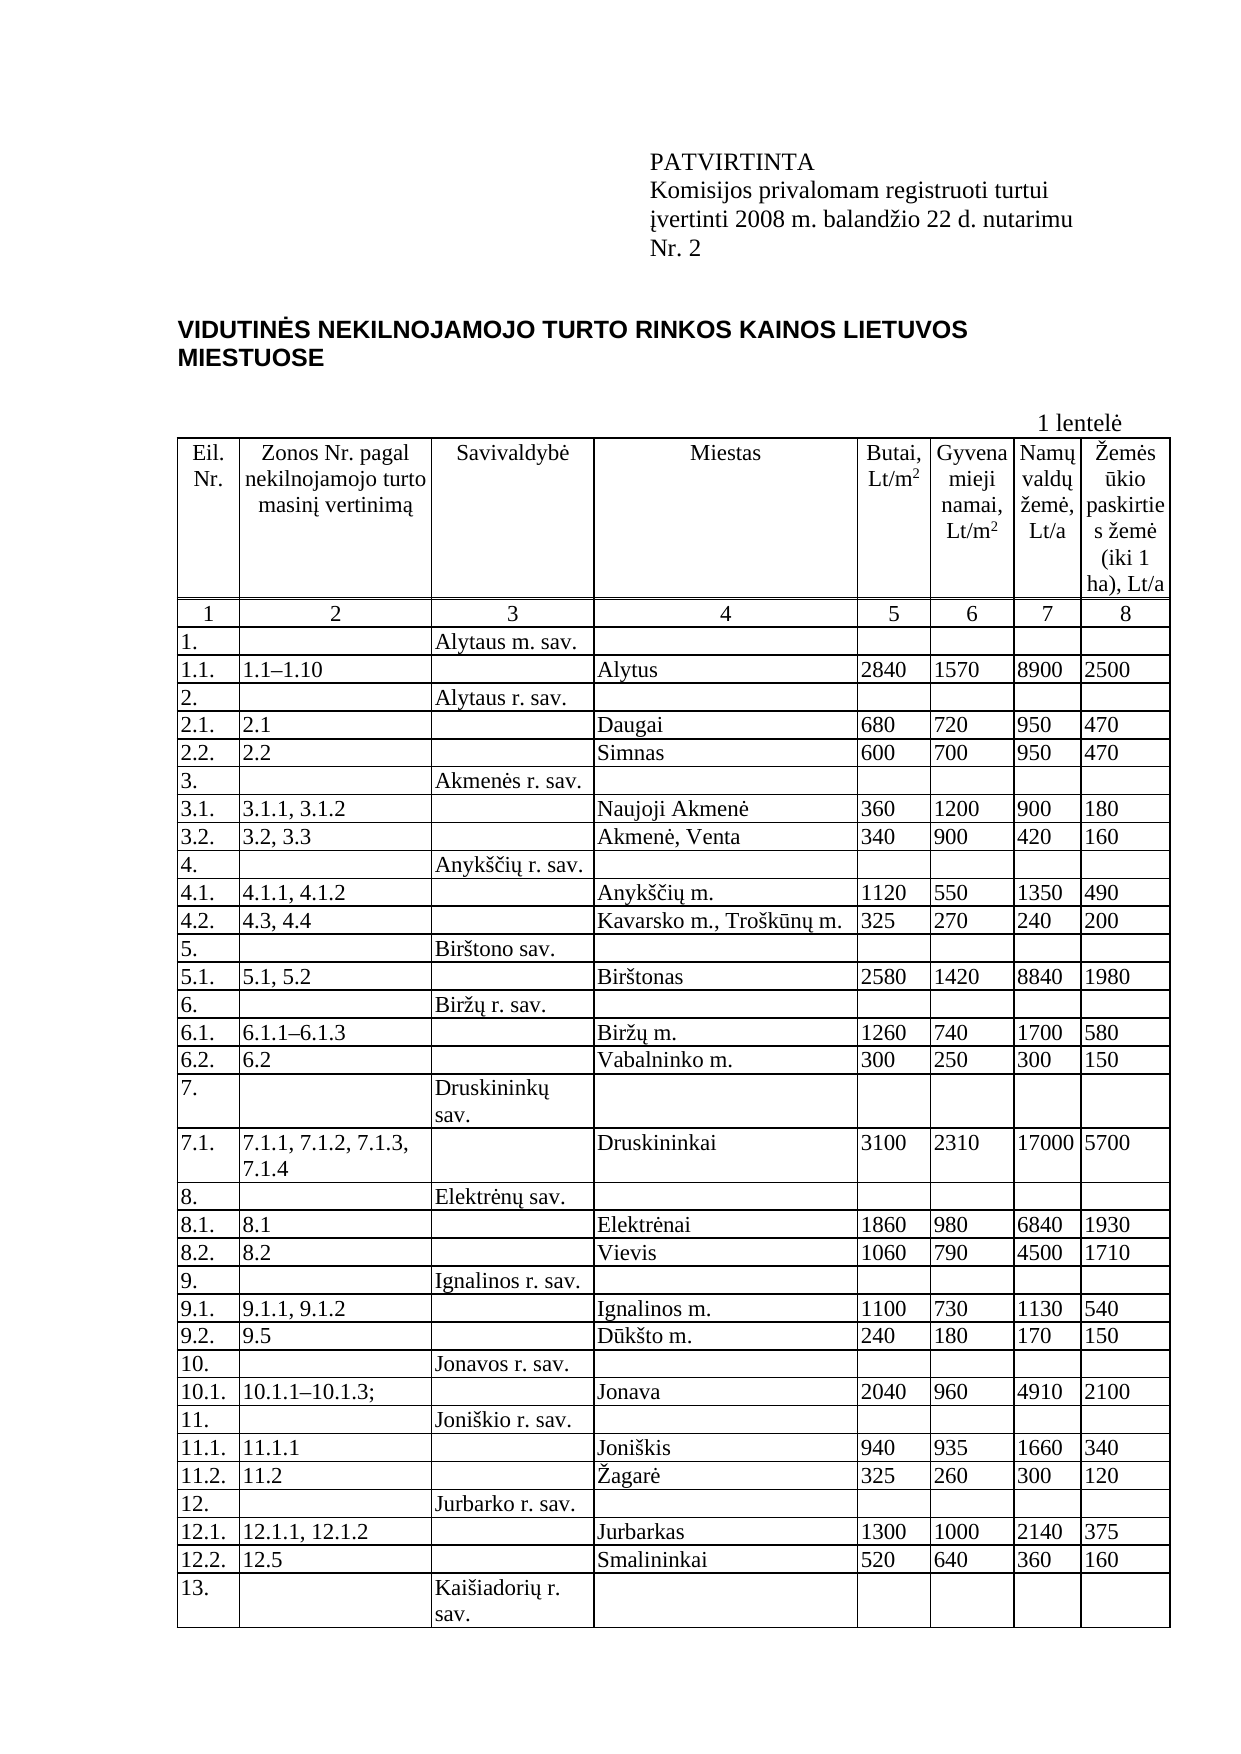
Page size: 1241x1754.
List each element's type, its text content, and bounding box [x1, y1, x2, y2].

table_cell [1015, 1574, 1080, 1626]
table_cell [432, 1239, 593, 1265]
table_cell 12. [178, 1490, 239, 1516]
text Komisijos privalomam registruoti turtui įvertinti 2008 m. balandžio 22 d. nutarimu Nr. 2 [649, 176, 1122, 262]
table_cell Alytaus r. sav. [432, 684, 593, 710]
table_cell Elektrėnų sav. [432, 1183, 593, 1209]
table_cell 8.1. [178, 1211, 239, 1237]
table_cell [595, 1075, 857, 1127]
table_cell 325 [858, 907, 930, 933]
table_cell 160 [1082, 823, 1169, 849]
table_cell 260 [931, 1462, 1013, 1488]
table_cell 120 [1082, 1462, 1169, 1488]
table_cell [858, 1574, 930, 1626]
table_cell [858, 684, 930, 710]
table_cell 2100 [1082, 1378, 1169, 1405]
table_cell 720 [931, 712, 1013, 738]
table_cell [240, 1267, 431, 1293]
table_cell [595, 1574, 857, 1626]
table_cell 2.2 [240, 740, 431, 766]
table_cell 540 [1082, 1295, 1169, 1321]
table_cell 4.1.1, 4.1.2 [240, 879, 431, 905]
table_cell 170 [1015, 1323, 1080, 1349]
table_cell 3.1. [178, 795, 239, 822]
table_cell [931, 628, 1013, 654]
table_cell 4. [178, 851, 239, 877]
table_cell 1350 [1015, 879, 1080, 905]
table_cell 1200 [931, 795, 1013, 822]
table_cell [858, 991, 930, 1017]
table_cell 2040 [858, 1378, 930, 1405]
table_cell [432, 963, 593, 989]
table_cell [858, 628, 930, 654]
table_cell Anykščių r. sav. [432, 851, 593, 877]
table_cell [1082, 991, 1169, 1017]
table_cell 2. [178, 684, 239, 710]
table_cell 6.1.1–6.1.3 [240, 1019, 431, 1045]
table_cell 1860 [858, 1211, 930, 1237]
table_cell 1930 [1082, 1211, 1169, 1237]
table_cell [1082, 1406, 1169, 1433]
table_cell 4500 [1015, 1239, 1080, 1265]
table_cell 12.1.1, 12.1.2 [240, 1518, 431, 1544]
table_cell [1082, 1075, 1169, 1127]
table_cell [858, 1490, 930, 1516]
table_cell [595, 1267, 857, 1293]
table_cell [931, 991, 1013, 1017]
table_cell 1.1–1.10 [240, 656, 431, 682]
table_cell 200 [1082, 907, 1169, 933]
table_cell Jonavos r. sav. [432, 1351, 593, 1377]
table_cell 520 [858, 1546, 930, 1572]
table_cell 8.2. [178, 1239, 239, 1265]
table_cell 420 [1015, 823, 1080, 849]
table_cell [931, 767, 1013, 794]
table_cell [240, 1574, 431, 1626]
table_cell 900 [931, 823, 1013, 849]
table_header Miestas [595, 439, 857, 597]
table_cell 700 [931, 740, 1013, 766]
table_cell Biržų m. [595, 1019, 857, 1045]
table_cell [1015, 1267, 1080, 1293]
table_cell Žagarė [595, 1462, 857, 1488]
table_cell 1130 [1015, 1295, 1080, 1321]
table_cell 4910 [1015, 1378, 1080, 1405]
table_cell [1015, 935, 1080, 961]
table_cell 640 [931, 1546, 1013, 1572]
table_cell Birštonas [595, 963, 857, 989]
table_cell [595, 991, 857, 1017]
table_cell [1015, 767, 1080, 794]
table_cell [1015, 1351, 1080, 1377]
table_cell [1082, 684, 1169, 710]
table_cell 4.3, 4.4 [240, 907, 431, 933]
table_cell [240, 628, 431, 654]
table_cell [595, 767, 857, 794]
table_cell 470 [1082, 740, 1169, 766]
table_cell Kaišiadorių r. sav. [432, 1574, 593, 1626]
table_cell [931, 1406, 1013, 1433]
table_cell 1570 [931, 656, 1013, 682]
table_cell 10. [178, 1351, 239, 1377]
table_cell [1015, 684, 1080, 710]
table_cell [432, 656, 593, 682]
table_cell 5.1. [178, 963, 239, 989]
table_cell 680 [858, 712, 930, 738]
table_cell 1710 [1082, 1239, 1169, 1265]
table_cell 6.2 [240, 1047, 431, 1073]
table_cell [1082, 1183, 1169, 1209]
table_cell 8 [1082, 600, 1169, 626]
table_cell 11.1. [178, 1434, 239, 1461]
table_header Savivaldybė [432, 439, 593, 597]
table_cell [595, 1490, 857, 1516]
table_cell [931, 1574, 1013, 1626]
table_cell [432, 1546, 593, 1572]
table_cell 325 [858, 1462, 930, 1488]
table_cell [858, 1406, 930, 1433]
table_cell [240, 1490, 431, 1516]
table_cell 8.2 [240, 1239, 431, 1265]
table_cell 600 [858, 740, 930, 766]
table_cell Birštono sav. [432, 935, 593, 961]
table_cell [1015, 1490, 1080, 1516]
table_cell 1000 [931, 1518, 1013, 1544]
table_cell 470 [1082, 712, 1169, 738]
table_cell [858, 1267, 930, 1293]
table_cell 9.1.1, 9.1.2 [240, 1295, 431, 1321]
table_cell [858, 767, 930, 794]
table_cell 360 [1015, 1546, 1080, 1572]
table_header Namų valdų žemė, Lt/a [1015, 439, 1080, 597]
table_cell 1. [178, 628, 239, 654]
table_cell Vievis [595, 1239, 857, 1265]
table_cell 1120 [858, 879, 930, 905]
table_cell [240, 684, 431, 710]
table_cell 160 [1082, 1546, 1169, 1572]
table_cell 2.1 [240, 712, 431, 738]
table_cell 340 [1082, 1434, 1169, 1461]
table_cell [240, 1075, 431, 1127]
table_cell 6. [178, 991, 239, 1017]
table_cell [240, 767, 431, 794]
table_cell Ignalinos r. sav. [432, 1267, 593, 1293]
table_cell 960 [931, 1378, 1013, 1405]
table_cell [931, 1267, 1013, 1293]
table_cell 5. [178, 935, 239, 961]
table_cell 11.2 [240, 1462, 431, 1488]
table_cell Simnas [595, 740, 857, 766]
table_cell Druskininkai [595, 1129, 857, 1181]
table_cell 6.2. [178, 1047, 239, 1073]
table_cell 550 [931, 879, 1013, 905]
table_cell 300 [858, 1047, 930, 1073]
table_cell 375 [1082, 1518, 1169, 1544]
table_cell 340 [858, 823, 930, 849]
table_header Zonos Nr. pagal nekilnojamojo turto masinį vertinimą [240, 439, 431, 597]
table_cell [931, 1075, 1013, 1127]
table_cell Elektrėnai [595, 1211, 857, 1237]
table_cell [1082, 1267, 1169, 1293]
table_cell [432, 907, 593, 933]
table_cell Akmenės r. sav. [432, 767, 593, 794]
table_cell 950 [1015, 712, 1080, 738]
table_cell 250 [931, 1047, 1013, 1073]
table_cell 2580 [858, 963, 930, 989]
table_cell 580 [1082, 1019, 1169, 1045]
table_cell 270 [931, 907, 1013, 933]
table_cell [240, 1351, 431, 1377]
table_cell [1082, 851, 1169, 877]
table_cell [931, 851, 1013, 877]
table_cell 6.1. [178, 1019, 239, 1045]
table_cell [432, 712, 593, 738]
table_cell 12.1. [178, 1518, 239, 1544]
table_cell Daugai [595, 712, 857, 738]
table_cell 17000 [1015, 1129, 1080, 1181]
table_cell [1082, 1351, 1169, 1377]
table_cell [432, 1129, 593, 1181]
table_cell 790 [931, 1239, 1013, 1265]
table_cell [432, 1047, 593, 1073]
table_cell Alytaus m. sav. [432, 628, 593, 654]
table_cell 4.2. [178, 907, 239, 933]
table_header Butai, Lt/m2 [858, 439, 930, 597]
table_cell 9. [178, 1267, 239, 1293]
table_cell 11.1.1 [240, 1434, 431, 1461]
table_cell Dūkšto m. [595, 1323, 857, 1349]
table_cell 300 [1015, 1462, 1080, 1488]
text PATVIRTINTA [649, 147, 1122, 176]
table_cell [595, 1406, 857, 1433]
table_cell [1015, 628, 1080, 654]
table_cell Vabalninko m. [595, 1047, 857, 1073]
table_cell [595, 628, 857, 654]
table_cell [931, 1183, 1013, 1209]
table_cell 180 [931, 1323, 1013, 1349]
table_cell [1015, 1183, 1080, 1209]
table_header Eil. Nr. [178, 439, 239, 597]
table_cell 240 [858, 1323, 930, 1349]
table_cell [595, 1183, 857, 1209]
table_cell 360 [858, 795, 930, 822]
table_cell [240, 1406, 431, 1433]
table_cell 11. [178, 1406, 239, 1433]
table_cell [432, 823, 593, 849]
table_cell 935 [931, 1434, 1013, 1461]
table_cell 1 [178, 600, 239, 626]
table_cell [240, 991, 431, 1017]
table_cell [432, 1295, 593, 1321]
table_cell [595, 935, 857, 961]
table_cell [240, 851, 431, 877]
table_cell Jurbarko r. sav. [432, 1490, 593, 1516]
table_cell 2140 [1015, 1518, 1080, 1544]
table_cell 1700 [1015, 1019, 1080, 1045]
table_cell [858, 1351, 930, 1377]
table_cell 3. [178, 767, 239, 794]
table_cell 150 [1082, 1047, 1169, 1073]
table_cell Anykščių m. [595, 879, 857, 905]
text VIDUTINĖS NEKILNOJAMOJO TURTO RINKOS KAINOS LIETUVOS MIESTUOSE [177, 315, 1122, 372]
table_cell 8. [178, 1183, 239, 1209]
table_cell [432, 879, 593, 905]
table_cell [931, 1490, 1013, 1516]
table_cell 3.2, 3.3 [240, 823, 431, 849]
table_cell [931, 684, 1013, 710]
table_cell Joniškis [595, 1434, 857, 1461]
table_cell [858, 1075, 930, 1127]
table_cell [858, 935, 930, 961]
table_cell 4.1. [178, 879, 239, 905]
table_cell 3.2. [178, 823, 239, 849]
table_cell 1.1. [178, 656, 239, 682]
table_cell [432, 1323, 593, 1349]
table_cell [1015, 851, 1080, 877]
table_cell Biržų r. sav. [432, 991, 593, 1017]
table_cell [1082, 628, 1169, 654]
table_cell [1082, 935, 1169, 961]
table_cell 8900 [1015, 656, 1080, 682]
table_cell 900 [1015, 795, 1080, 822]
table_cell [595, 1351, 857, 1377]
table_cell 2 [240, 600, 431, 626]
table_cell 150 [1082, 1323, 1169, 1349]
table_cell 8840 [1015, 963, 1080, 989]
table_cell [858, 1183, 930, 1209]
table_cell 12.5 [240, 1546, 431, 1572]
table_cell 240 [1015, 907, 1080, 933]
table_cell 1660 [1015, 1434, 1080, 1461]
table_cell 2500 [1082, 656, 1169, 682]
table_cell [432, 1019, 593, 1045]
table_cell 940 [858, 1434, 930, 1461]
table_cell [1082, 1490, 1169, 1516]
table_cell [1015, 991, 1080, 1017]
table_cell [432, 1462, 593, 1488]
table_cell 490 [1082, 879, 1169, 905]
table_cell [595, 684, 857, 710]
table_cell 7 [1015, 600, 1080, 626]
table_cell Druskininkų sav. [432, 1075, 593, 1127]
table_cell [432, 1434, 593, 1461]
table_cell [432, 1518, 593, 1544]
table_cell 1060 [858, 1239, 930, 1265]
table_cell [1015, 1075, 1080, 1127]
table_cell 6840 [1015, 1211, 1080, 1237]
table_cell 5 [858, 600, 930, 626]
table_cell 9.2. [178, 1323, 239, 1349]
table_cell [432, 1211, 593, 1237]
table_cell 4 [595, 600, 857, 626]
table_cell 10.1.1–10.1.3; [240, 1378, 431, 1405]
table_cell Naujoji Akmenė [595, 795, 857, 822]
table_cell Alytus [595, 656, 857, 682]
table_cell [931, 1351, 1013, 1377]
table_cell Ignalinos m. [595, 1295, 857, 1321]
text 1 lentelė [177, 408, 1122, 437]
table_cell 3.1.1, 3.1.2 [240, 795, 431, 822]
table_cell [432, 1378, 593, 1405]
table_cell 1260 [858, 1019, 930, 1045]
table_cell 10.1. [178, 1378, 239, 1405]
table_cell 980 [931, 1211, 1013, 1237]
table_cell [1082, 1574, 1169, 1626]
table_cell 5700 [1082, 1129, 1169, 1181]
table_cell Jurbarkas [595, 1518, 857, 1544]
table_cell Akmenė, Venta [595, 823, 857, 849]
table_cell 8.1 [240, 1211, 431, 1237]
table_cell 1980 [1082, 963, 1169, 989]
table_cell 7. [178, 1075, 239, 1127]
table_cell 6 [931, 600, 1013, 626]
table_cell 3100 [858, 1129, 930, 1181]
table_cell Kavarsko m., Troškūnų m. [595, 907, 857, 933]
table_cell [858, 851, 930, 877]
table_cell 13. [178, 1574, 239, 1626]
table_cell 300 [1015, 1047, 1080, 1073]
table_cell 2840 [858, 656, 930, 682]
table_cell 950 [1015, 740, 1080, 766]
table_header Gyvenamieji namai, Lt/m2 [931, 439, 1013, 597]
table_cell 2.2. [178, 740, 239, 766]
table_cell 7.1.1, 7.1.2, 7.1.3, 7.1.4 [240, 1129, 431, 1181]
table_cell [1015, 1406, 1080, 1433]
table_cell 2310 [931, 1129, 1013, 1181]
table_cell [240, 1183, 431, 1209]
table_cell Joniškio r. sav. [432, 1406, 593, 1433]
table_cell 1100 [858, 1295, 930, 1321]
table_cell [432, 740, 593, 766]
table_cell 740 [931, 1019, 1013, 1045]
table_cell 1300 [858, 1518, 930, 1544]
table_cell 180 [1082, 795, 1169, 822]
table_cell 9.5 [240, 1323, 431, 1349]
table_cell [432, 795, 593, 822]
table_cell 9.1. [178, 1295, 239, 1321]
table_cell Smalininkai [595, 1546, 857, 1572]
table_cell 3 [432, 600, 593, 626]
table_cell 1420 [931, 963, 1013, 989]
table_cell [595, 851, 857, 877]
table_cell 11.2. [178, 1462, 239, 1488]
table_cell [931, 935, 1013, 961]
table_cell 12.2. [178, 1546, 239, 1572]
table_cell [1082, 767, 1169, 794]
table_cell Jonava [595, 1378, 857, 1405]
table_cell 730 [931, 1295, 1013, 1321]
table_cell [240, 935, 431, 961]
table_cell 5.1, 5.2 [240, 963, 431, 989]
table_cell 7.1. [178, 1129, 239, 1181]
table_cell 2.1. [178, 712, 239, 738]
table_header Žemės ūkio paskirties žemė (iki 1 ha), Lt/a [1082, 439, 1169, 597]
